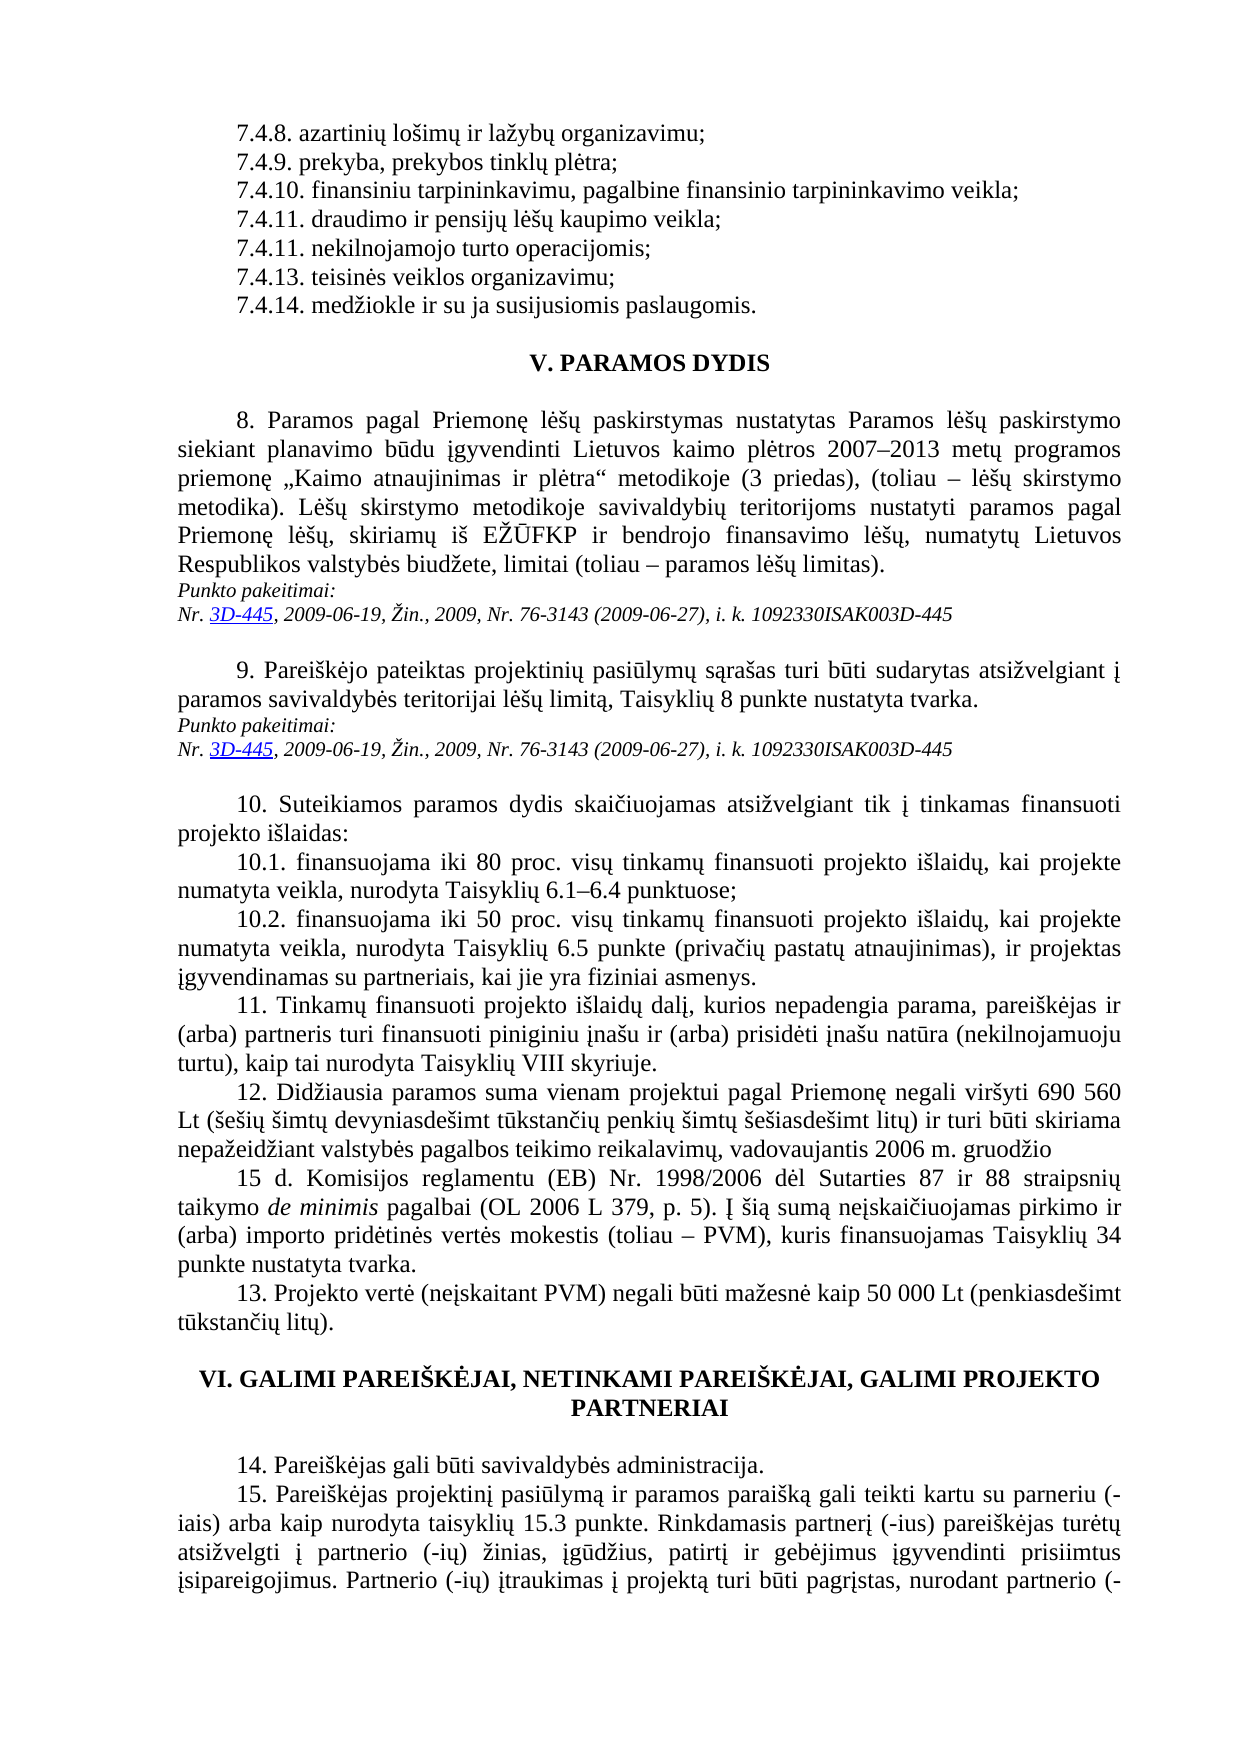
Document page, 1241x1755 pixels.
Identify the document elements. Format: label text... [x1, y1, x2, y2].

text 12. Didžiausia paramos suma vienam projektui pagal Priemonę negali viršyti 690 560 Lt (šešių šimtų devyniasdešimt tūkstančių penkių šimtų šešiasdešimt litų) ir turi būti skiriama nepažeidžiant valstybės pagalbos teikimo reikalavimų, vadovaujantis 2006 m. gruodžio [177, 1077, 1122, 1163]
text 7.4.11. draudimo ir pensijų lėšų kaupimo veikla; [177, 204, 1122, 233]
text 7.4.14. medžiokle ir su ja susijusiomis paslaugomis. [177, 291, 1122, 319]
text 7.4.8. azartinių lošimų ir lažybų organizavimu; [177, 118, 1122, 147]
text 8. Paramos pagal Priemonę lėšų paskirstymas nustatytas Paramos lėšų paskirstymo siekiant planavimo būdu įgyvendinti Lietuvos kaimo plėtros 2007–2013 metų programos priemonę „Kaimo atnaujinimas ir plėtra“ metodikoje (3 priedas), (toliau – lėšų skirstymo metodika). Lėšų skirstymo metodikoje savivaldybių teritorijoms nustatyti paramos pagal Priemonę lėšų, skiriamų iš EŽŪFKP ir bendrojo finansavimo lėšų, numatytų Lietuvos Respublikos valstybės biudžete, limitai (toliau – paramos lėšų limitas). [177, 406, 1122, 578]
text 7.4.9. prekyba, prekybos tinklų plėtra; [177, 147, 1122, 176]
text Nr. 3D-445, 2009-06-19, Žin., 2009, Nr. 76-3143 (2009-06-27), i. k. 1092330ISAK003D-445 [177, 737, 1122, 761]
text 10.1. finansuojama iki 80 proc. visų tinkamų finansuoti projekto išlaidų, kai projekte numatyta veikla, nurodyta Taisyklių 6.1–6.4 punktuose; [177, 847, 1122, 904]
text 11. Tinkamų finansuoti projekto išlaidų dalį, kurios nepadengia parama, pareiškėjas ir (arba) partneris turi finansuoti piniginiu įnašu ir (arba) prisidėti įnašu natūra (nekilnojamuoju turtu), kaip tai nurodyta Taisyklių VIII skyriuje. [177, 991, 1122, 1077]
text V. PARAMOS DYDIS [177, 348, 1122, 377]
text 13. Projekto vertė (neįskaitant PVM) negali būti mažesnė kaip 50 000 Lt (penkiasdešimt tūkstančių litų). [177, 1278, 1122, 1336]
text 7.4.11. nekilnojamojo turto operacijomis; [177, 233, 1122, 262]
text 7.4.13. teisinės veiklos organizavimu; [177, 262, 1122, 291]
text Punkto pakeitimai: [177, 712, 1122, 737]
text 15. Pareiškėjas projektinį pasiūlymą ir paramos paraišką gali teikti kartu su parneriu (-iais) arba kaip nurodyta taisyklių 15.3 punkte. Rinkdamasis partnerį (-ius) pareiškėjas turėtų atsižvelgti į partnerio (-ių) žinias, įgūdžius, patirtį ir gebėjimus įgyvendinti prisiimtus įsipareigojimus. Partnerio (-ių) įtraukimas į projektą turi būti pagrįstas, nurodant partnerio (- [177, 1479, 1122, 1594]
text 15 d. Komisijos reglamentu (EB) Nr. 1998/2006 dėl Sutarties 87 ir 88 straipsnių taikymo de minimis pagalbai (OL 2006 L 379, p. 5). Į šią sumą neįskaičiuojamas pirkimo ir (arba) importo pridėtinės vertės mokestis (toliau – PVM), kuris finansuojamas Taisyklių 34 punkte nustatyta tvarka. [177, 1163, 1122, 1278]
text 7.4.10. finansiniu tarpininkavimu, pagalbine finansinio tarpininkavimo veikla; [177, 176, 1122, 204]
text 10.2. finansuojama iki 50 proc. visų tinkamų finansuoti projekto išlaidų, kai projekte numatyta veikla, nurodyta Taisyklių 6.5 punkte (privačių pastatų atnaujinimas), ir projektas įgyvendinamas su partneriais, kai jie yra fiziniai asmenys. [177, 904, 1122, 991]
text 14. Pareiškėjas gali būti savivaldybės administracija. [177, 1451, 1122, 1479]
text 10. Suteikiamos paramos dydis skaičiuojamas atsižvelgiant tik į tinkamas finansuoti projekto išlaidas: [177, 789, 1122, 847]
text Nr. 3D-445, 2009-06-19, Žin., 2009, Nr. 76-3143 (2009-06-27), i. k. 1092330ISAK003D-445 [177, 602, 1122, 626]
text 9. Pareiškėjo pateiktas projektinių pasiūlymų sąrašas turi būti sudarytas atsižvelgiant į paramos savivaldybės teritorijai lėšų limitą, Taisyklių 8 punkte nustatyta tvarka. [177, 655, 1122, 712]
text Punkto pakeitimai: [177, 578, 1122, 602]
text VI. GALIMI PAREIŠKĖJAI, NETINKAMI PAREIŠKĖJAI, GALIMI PROJEKTO PARTNERIAI [177, 1364, 1122, 1422]
